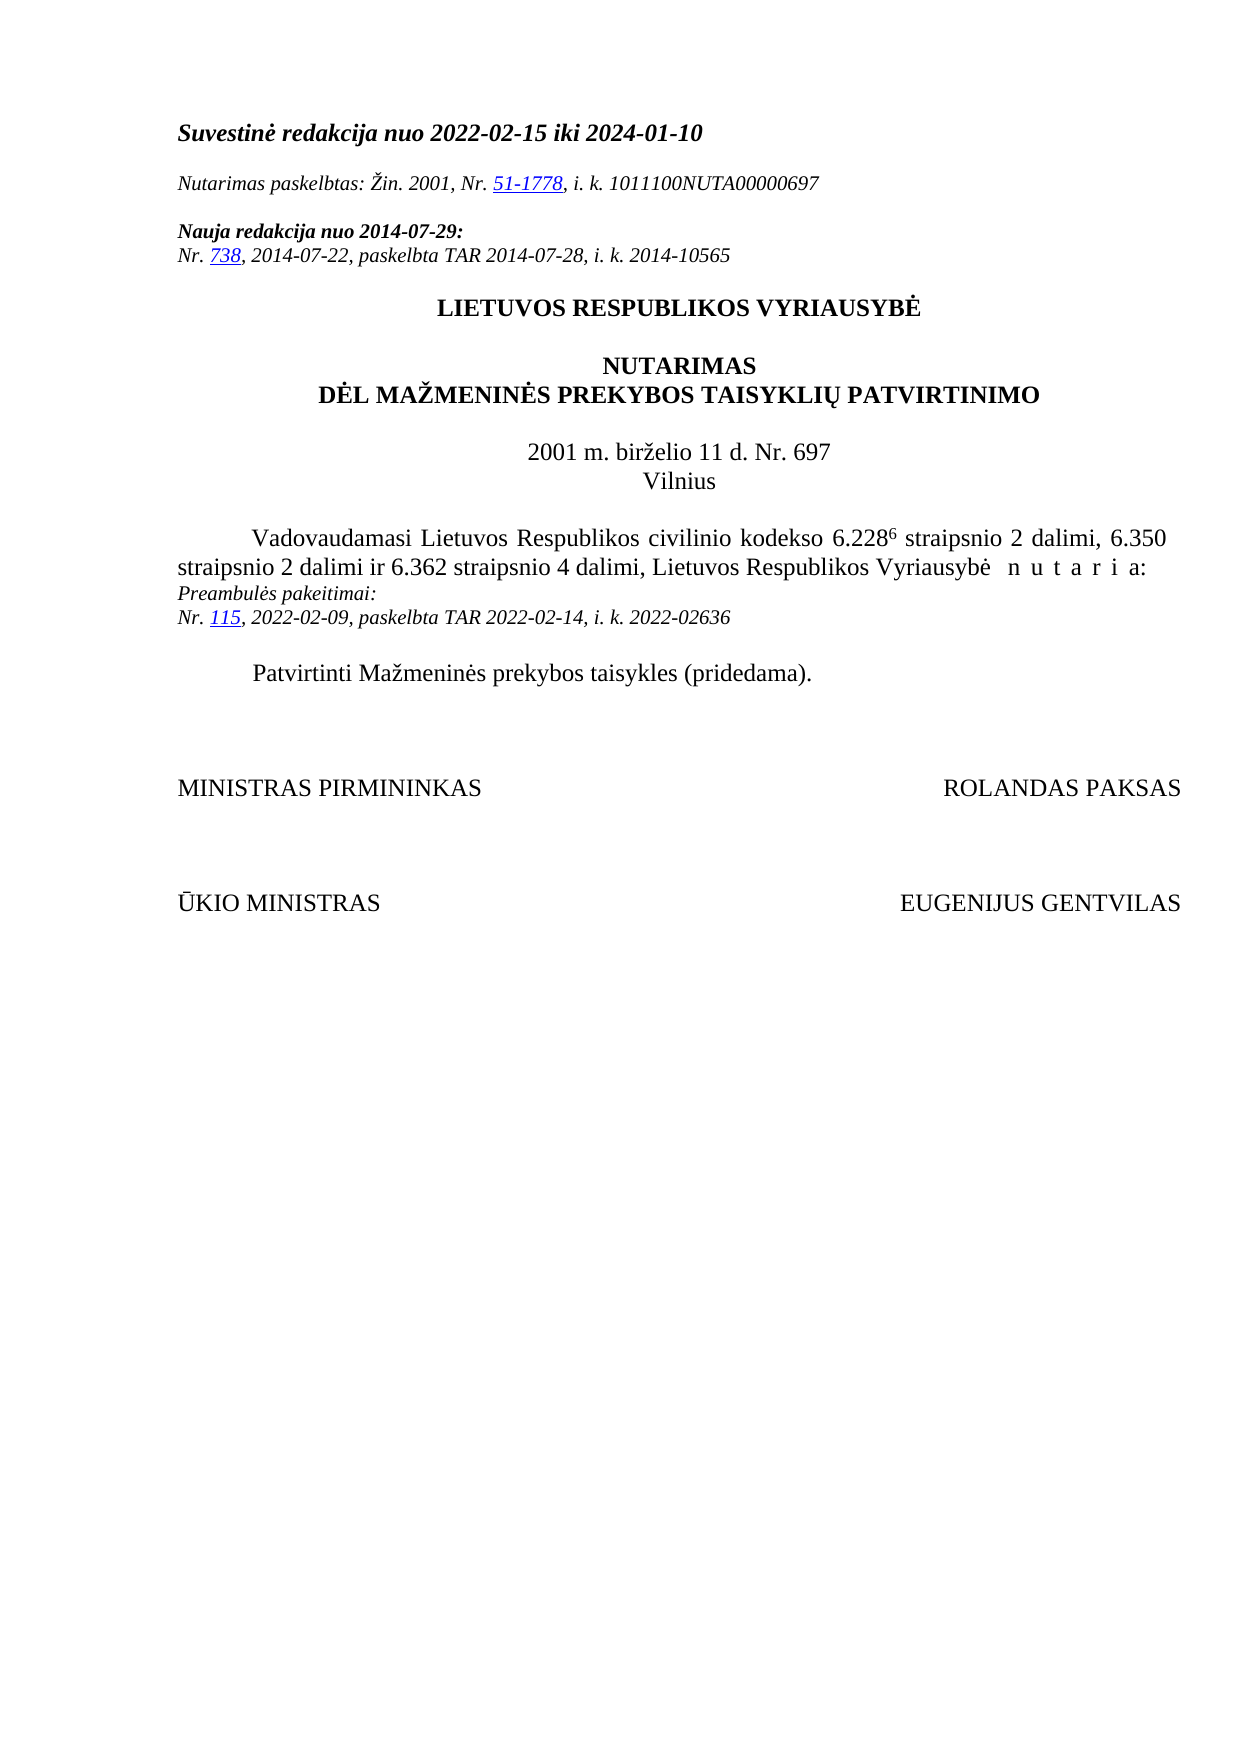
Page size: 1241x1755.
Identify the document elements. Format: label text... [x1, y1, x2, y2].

text NUTARIMAS [177, 351, 1181, 380]
text Preambulės pakeitimai: [177, 581, 1181, 605]
text Suvestinė redakcija nuo 2022-02-15 iki 2024-01-10 [177, 118, 1181, 147]
text Nutarimas paskelbtas: Žin. 2001, Nr. 51-1778, i. k. 1011100NUTA00000697 [177, 171, 1181, 195]
text Patvirtinti Mažmeninės prekybos taisykles (pridedama). [177, 658, 1181, 687]
text Ministras Pirmininkas Rolandas Paksas [177, 773, 1181, 802]
text Ūkio ministras Eugenijus Gentvilas [177, 888, 1181, 917]
text Nr. 115, 2022-02-09, paskelbta TAR 2022-02-14, i. k. 2022-02636 [177, 605, 1181, 629]
text Dėl Mažmeninės PREKYBOS taisyklių patvirtinimo [177, 380, 1181, 408]
text 2001 m. birželio 11 d. Nr. 697 [177, 437, 1181, 466]
text Vadovaudamasi Lietuvos Respublikos civilinio kodekso 6.2286 straipsnio 2 dalimi, 6.350 straipsnio 2 dalimi ir 6.362 straipsnio 4 dalimi, Lietuvos Respublikos Vyriausybė nutaria: [177, 523, 1167, 581]
text Nauja redakcija nuo 2014-07-29: [177, 219, 1181, 243]
text LIETUVOS RESPUBLIKOS VYRIAUSYBĖ [177, 293, 1181, 322]
text Vilnius [177, 466, 1181, 495]
text Nr. 738, 2014-07-22, paskelbta TAR 2014-07-28, i. k. 2014-10565 [177, 243, 1181, 267]
